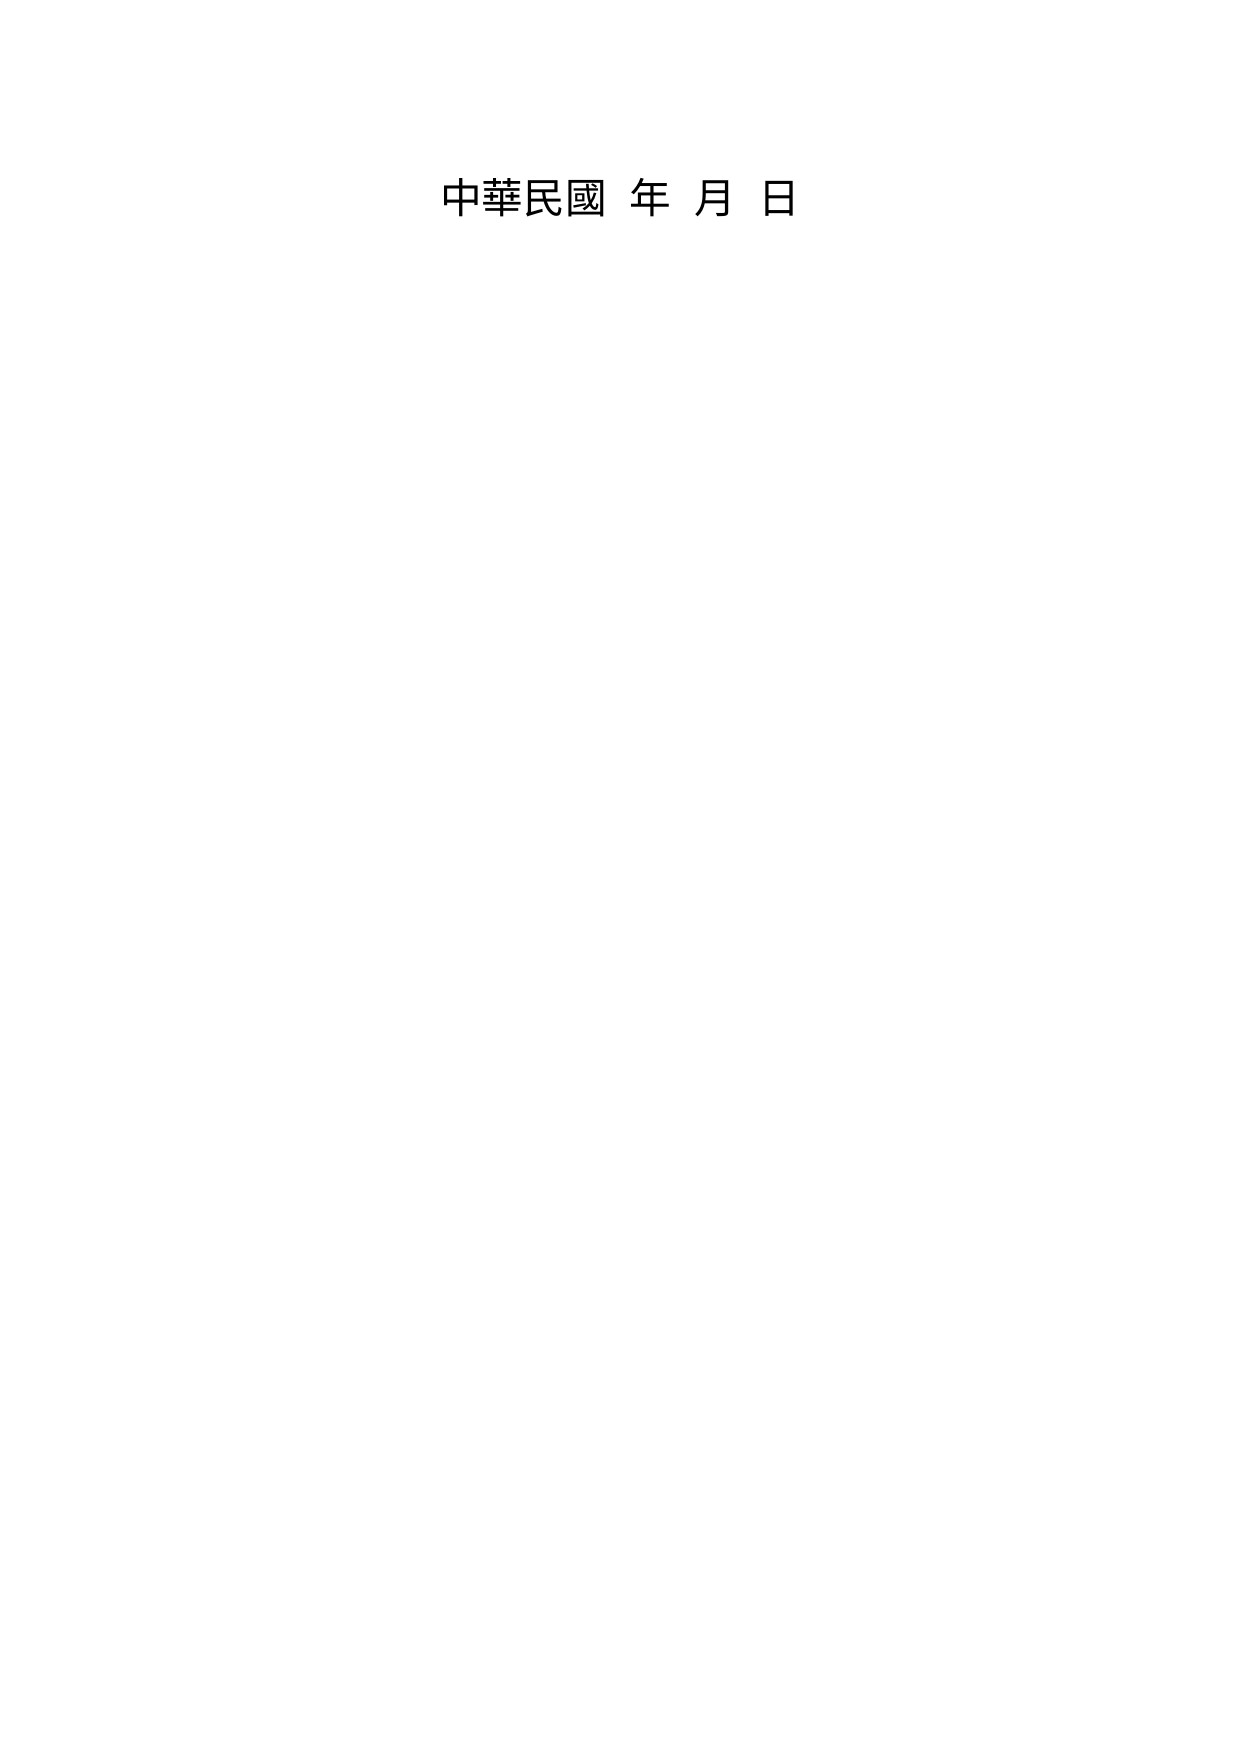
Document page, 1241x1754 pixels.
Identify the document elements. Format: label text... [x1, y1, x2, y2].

text 中華民國年月日 [118, 154, 1122, 216]
